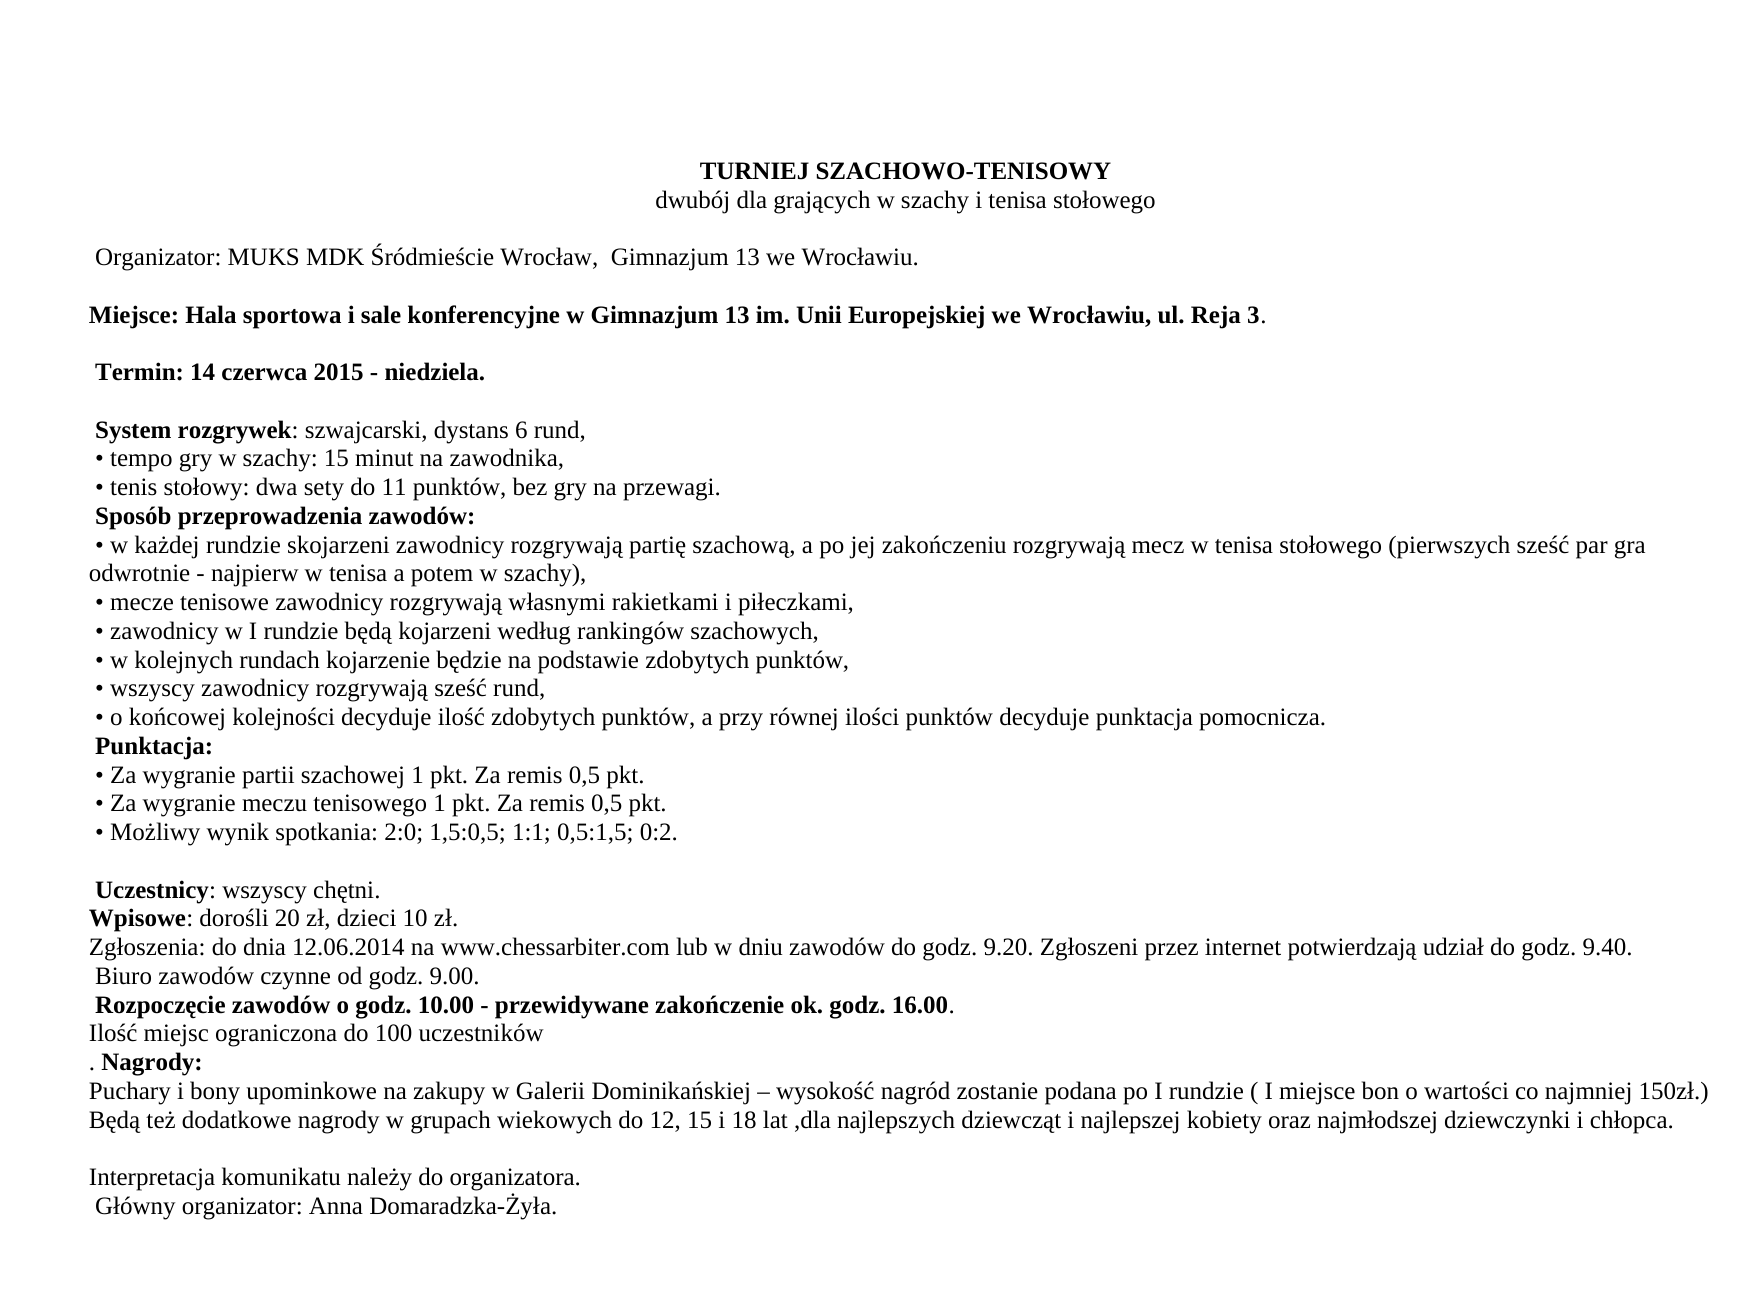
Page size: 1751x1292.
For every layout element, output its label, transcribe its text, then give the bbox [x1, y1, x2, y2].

text Rozpoczęcie zawodów o godz. 10.00 - przewidywane zakończenie ok. godz. 16.00. [89, 990, 1722, 1018]
text • Możliwy wynik spotkania: 2:0; 1,5:0,5; 1:1; 0,5:1,5; 0:2. [89, 817, 1722, 846]
text • Za wygranie partii szachowej 1 pkt. Za remis 0,5 pkt. [89, 760, 1722, 788]
text • tenis stołowy: dwa sety do 11 punktów, bez gry na przewagi. [89, 472, 1722, 501]
text Termin: 14 czerwca 2015 - niedziela. [89, 357, 1722, 386]
text • tempo gry w szachy: 15 minut na zawodnika, [89, 443, 1722, 472]
text Biuro zawodów czynne od godz. 9.00. [89, 961, 1722, 990]
text • w kolejnych rundach kojarzenie będzie na podstawie zdobytych punktów, [89, 645, 1722, 673]
text • mecze tenisowe zawodnicy rozgrywają własnymi rakietkami i piłeczkami, [89, 587, 1722, 616]
text Uczestnicy: wszyscy chętni. [89, 875, 1722, 903]
text • Za wygranie meczu tenisowego 1 pkt. Za remis 0,5 pkt. [89, 788, 1722, 817]
text • wszyscy zawodnicy rozgrywają sześć rund, [89, 673, 1722, 702]
text System rozgrywek: szwajcarski, dystans 6 rund, [89, 415, 1722, 443]
text Organizator: MUKS MDK Śródmieście Wrocław, Gimnazjum 13 we Wrocławiu. [89, 242, 1722, 271]
text Ilość miejsc ograniczona do 100 uczestników [89, 1018, 1722, 1047]
text Punktacja: [89, 731, 1722, 760]
text dwubój dla grających w szachy i tenisa stołowego [89, 185, 1722, 213]
text Sposób przeprowadzenia zawodów: [89, 501, 1722, 530]
text Wpisowe: dorośli 20 zł, dzieci 10 zł. [89, 903, 1722, 932]
text Będą też dodatkowe nagrody w grupach wiekowych do 12, 15 i 18 lat ,dla najlepszych dziewcząt i najlepszej kobiety oraz najmłodszej dziewczynki i chłopca. [89, 1105, 1722, 1133]
text TURNIEJ SZACHOWO-TENISOWY [89, 156, 1722, 185]
text Zgłoszenia: do dnia 12.06.2014 na www.chessarbiter.com lub w dniu zawodów do godz. 9.20. Zgłoszeni przez internet potwierdzają udział do godz. 9.40. [89, 932, 1722, 961]
text . Nagrody: [89, 1047, 1722, 1076]
text Puchary i bony upominkowe na zakupy w Galerii Dominikańskiej – wysokość nagród zostanie podana po I rundzie ( I miejsce bon o wartości co najmniej 150zł.) [89, 1076, 1722, 1105]
text Główny organizator: Anna Domaradzka-Żyła. [89, 1191, 1722, 1220]
text • o końcowej kolejności decyduje ilość zdobytych punktów, a przy równej ilości punktów decyduje punktacja pomocnicza. [89, 702, 1722, 731]
text • zawodnicy w I rundzie będą kojarzeni według rankingów szachowych, [89, 616, 1722, 645]
text Miejsce: Hala sportowa i sale konferencyjne w Gimnazjum 13 im. Unii Europejskiej we Wrocławiu, ul. Reja 3. [89, 300, 1722, 328]
text Interpretacja komunikatu należy do organizatora. [89, 1162, 1722, 1191]
text • w każdej rundzie skojarzeni zawodnicy rozgrywają partię szachową, a po jej zakończeniu rozgrywają mecz w tenisa stołowego (pierwszych sześć par gra odwrotnie - najpierw w tenisa a potem w szachy), [89, 530, 1722, 587]
